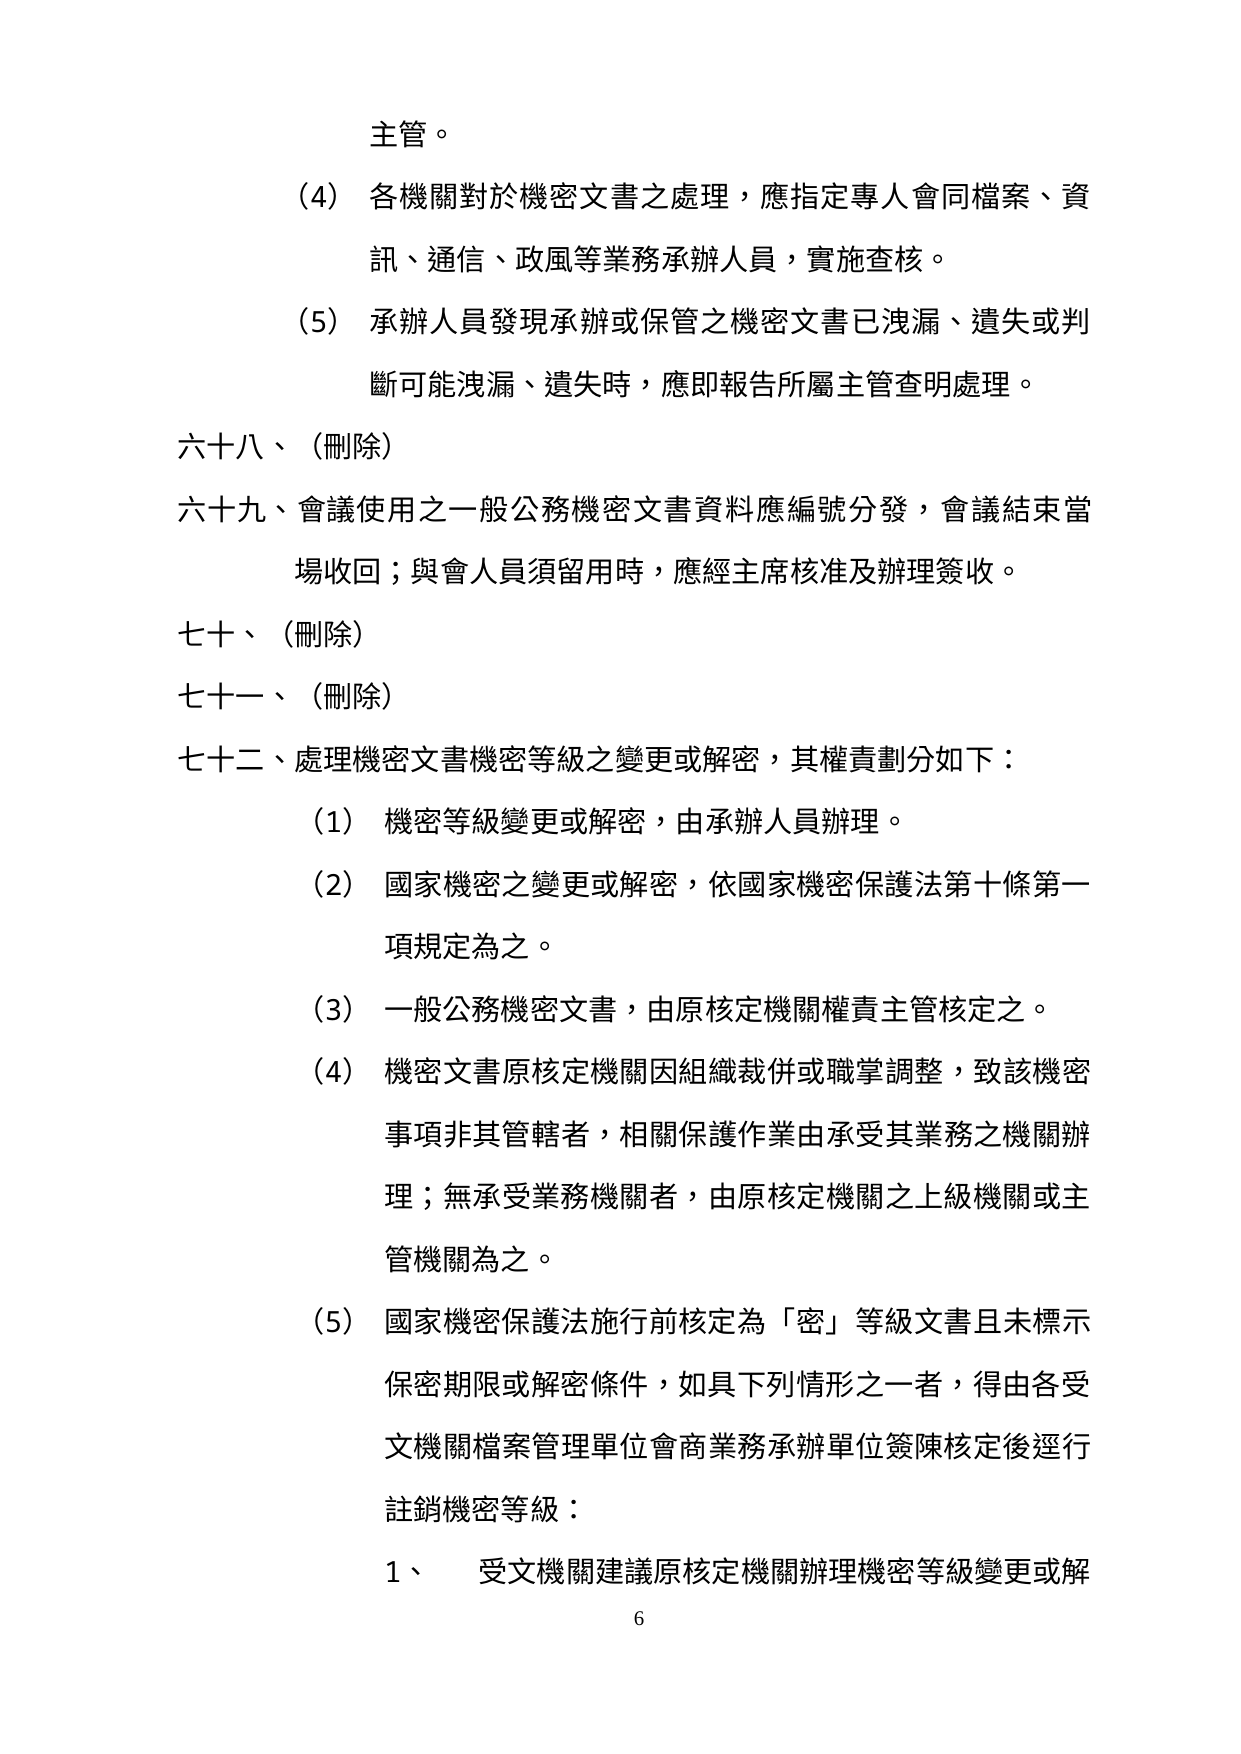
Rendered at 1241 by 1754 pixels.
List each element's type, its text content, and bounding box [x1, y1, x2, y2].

list 各機關對於機密文書之處理，應指定專人會同檔案、資訊、通信、政風等業務承辦人員，實施查核。 [281, 153, 1092, 278]
list 保管機密文書人員調離職務時，應將所保管之機密文書，逐項列冊點交機關首長指定之人員或檔案管理單位主管。 [281, 91, 1092, 153]
list 一般公務機密文書，由原核定機關權責主管核定之。 [295, 966, 1092, 1028]
list 國家機密保護法施行前核定為「密」等級文書且未標示保密期限或解密條件，如具下列情形之一者，得由各受文機關檔案管理單位會商業務承辦單位簽陳核定後逕行註銷機密等級： [295, 1278, 1092, 1528]
text 七十二、處理機密文書機密等級之變更或解密，其權責劃分如下： [177, 716, 1092, 778]
list 機密文書原核定機關因組織裁併或職掌調整，致該機密事項非其管轄者，相關保護作業由承受其業務之機關辦理；無承受業務機關者，由原核定機關之上級機關或主管機關為之。 [295, 1028, 1092, 1278]
list 國家機密之變更或解密，依國家機密保護法第十條第一項規定為之。 [295, 841, 1092, 966]
text 七十、（刪除） [177, 591, 1092, 653]
list 機密等級變更或解密，由承辦人員辦理。 [295, 778, 1092, 841]
list 受文機關建議原核定機關辦理機密等級變更或解 [384, 1528, 1092, 1591]
text 六十八、（刪除） [177, 403, 1092, 466]
list 承辦人員發現承辦或保管之機密文書已洩漏、遺失或判斷可能洩漏、遺失時，應即報告所屬主管查明處理。 [281, 278, 1092, 403]
text 七十一、（刪除） [177, 653, 1092, 716]
text 六十九、會議使用之一般公務機密文書資料應編號分發，會議結束當場收回；與會人員須留用時，應經主席核准及辦理簽收。 [177, 466, 1092, 591]
